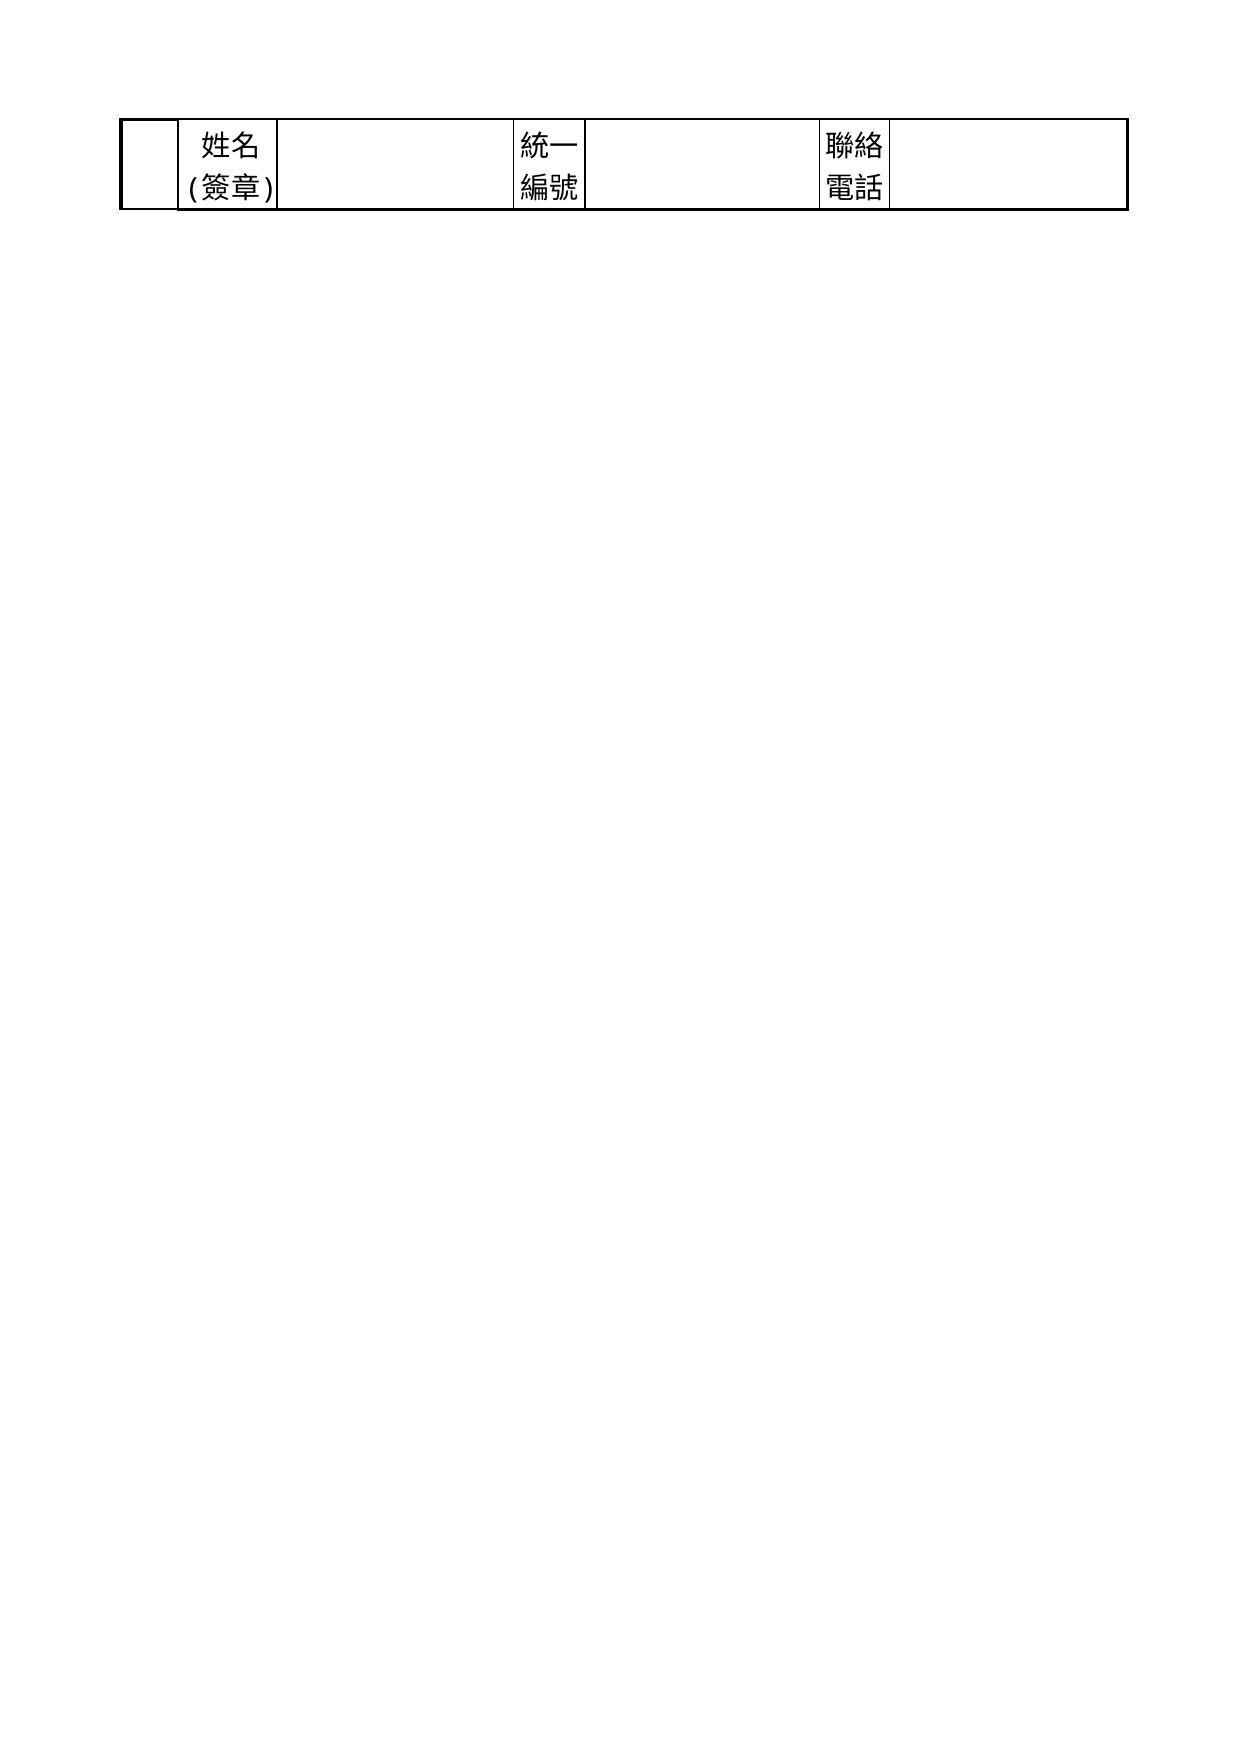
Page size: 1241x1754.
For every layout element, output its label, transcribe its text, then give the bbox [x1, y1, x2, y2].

table_header [123, 121, 177, 208]
table_cell [890, 120, 1126, 208]
table_cell 統一 編號 [514, 120, 584, 208]
table_cell 聯絡電話 [820, 120, 889, 208]
table_cell [586, 120, 819, 208]
table_cell 姓名 (簽章) [179, 120, 276, 208]
table_cell [278, 120, 513, 208]
